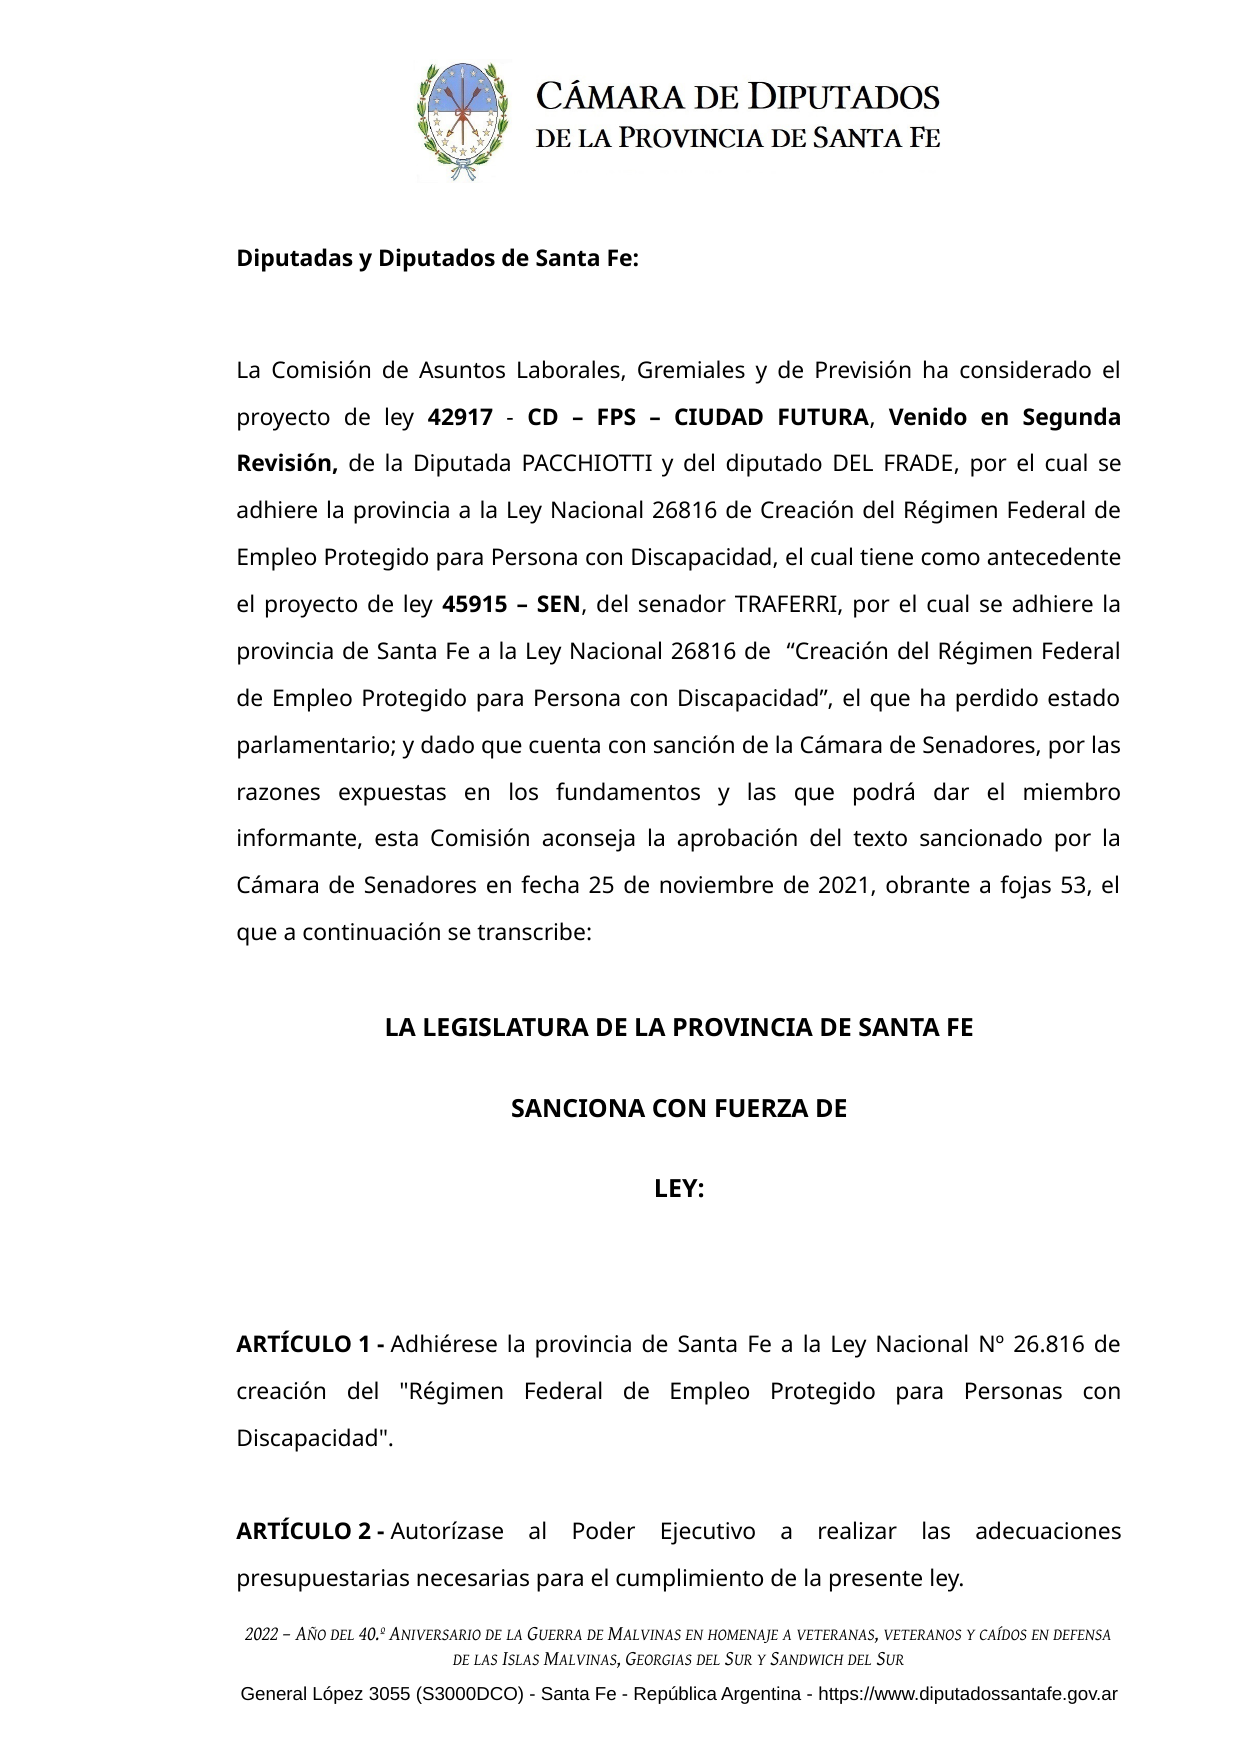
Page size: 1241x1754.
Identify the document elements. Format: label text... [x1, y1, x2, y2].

text Diputadas y Diputados de Santa Fe: [236, 242, 1122, 273]
text LA LEGISLATURA DE LA PROVINCIA DE SANTA FE [236, 1010, 1122, 1044]
list Adhiérese la provincia de Santa Fe a la Ley Nacional Nº 26.816 de creación del "Régimen Federal de Empleo Protegido para Personas con Discapacidad". [236, 1328, 1122, 1453]
text SANCIONA CON FUERZA DE [236, 1090, 1122, 1124]
list Autorízase al Poder Ejecutivo a realizar las adecuaciones presupuestarias necesarias para el cumplimiento de la presente ley. [236, 1515, 1122, 1593]
picture [413, 59, 945, 183]
text La Comisión de Asuntos Laborales, Gremiales y de Previsión ha considerado el proyecto de ley 42917 - CD – FPS – CIUDAD FUTURA, Venido en Segunda Revisión, de la Diputada PACCHIOTTI y del diputado DEL FRADE, por el cual se adhiere la provincia a la Ley Nacional 26816 de Creación del Régimen Federal de Empleo Protegido para Persona con Discapacidad, el cual tiene como antecedente el proyecto de ley 45915 – SEN, del senador TRAFERRI, por el cual se adhiere la provincia de Santa Fe a la Ley Nacional 26816 de “Creación del Régimen Federal de Empleo Protegido para Persona con Discapacidad”, el que ha perdido estado parlamentario; y dado que cuenta con sanción de la Cámara de Senadores, por las razones expuestas en los fundamentos y las que podrá dar el miembro informante, esta Comisión aconseja la aprobación del texto sancionado por la Cámara de Senadores en fecha 25 de noviembre de 2021, obrante a fojas 53, el que a continuación se transcribe: [236, 354, 1122, 947]
text LEY: [236, 1171, 1122, 1205]
